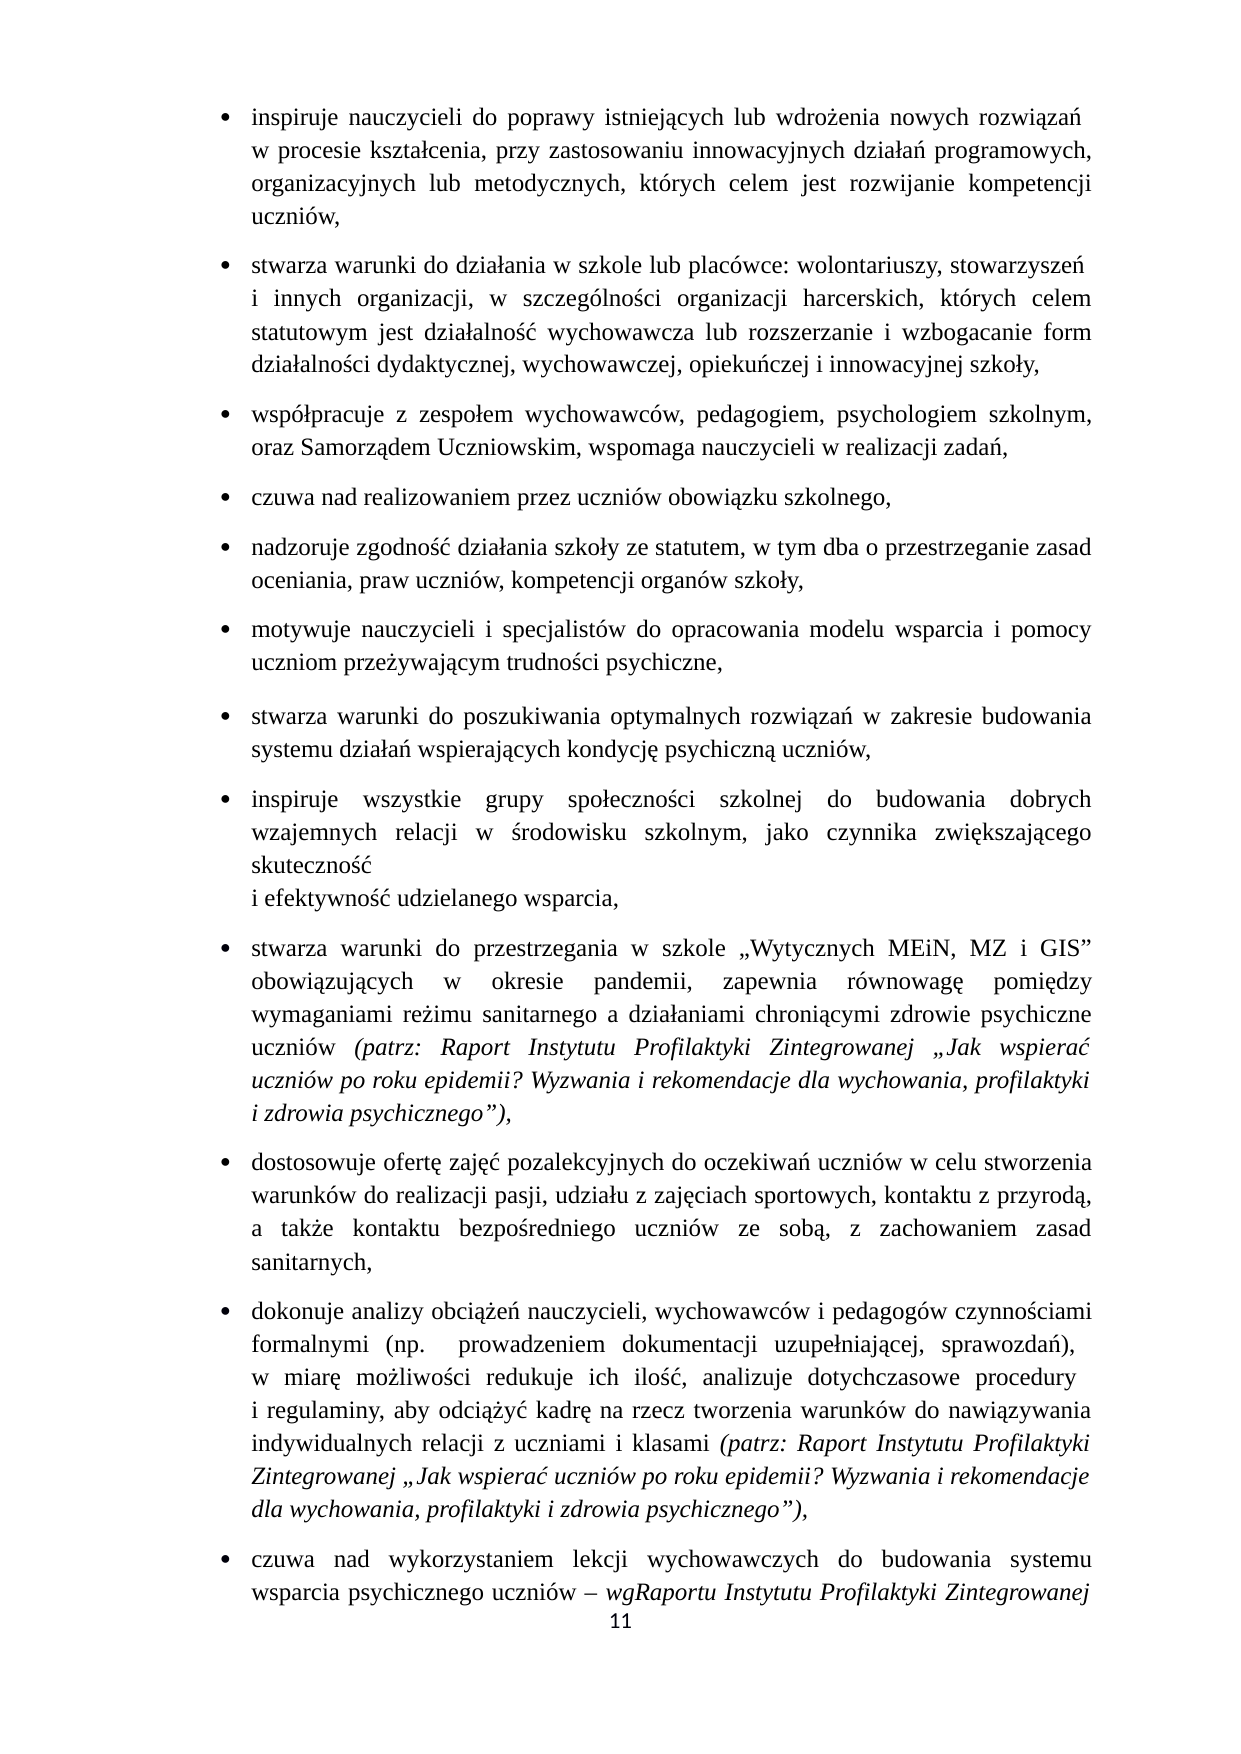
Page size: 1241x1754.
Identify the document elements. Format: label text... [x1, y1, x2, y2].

list czuwa nad wykorzystaniem lekcji wychowawczych do budowania systemu wsparcia psychicznego uczniów – wgRaportu Instytutu Profilaktyki Zintegrowanej [221, 1544, 1093, 1606]
list dostosowuje ofertę zajęć pozalekcyjnych do oczekiwań uczniów w celu stworzenia warunków do realizacji pasji, udziału z zajęciach sportowych, kontaktu z przyrodą, a także kontaktu bezpośredniego uczniów ze sobą, z zachowaniem zasad sanitarnych, [221, 1147, 1093, 1275]
list współpracuje z zespołem wychowawców, pedagogiem, psychologiem szkolnym, oraz Samorządem Uczniowskim, wspomaga nauczycieli w realizacji zadań, [221, 399, 1093, 461]
list inspiruje wszystkie grupy społeczności szkolnej do budowania dobrych wzajemnych relacji w środowisku szkolnym, jako czynnika zwiększającego skuteczność i efektywność udzielanego wsparcia, [221, 784, 1093, 912]
list nadzoruje zgodność działania szkoły ze statutem, w tym dba o przestrzeganie zasad oceniania, praw uczniów, kompetencji organów szkoły, [221, 532, 1093, 593]
list stwarza warunki do poszukiwania optymalnych rozwiązań w zakresie budowania systemu działań wspierających kondycję psychiczną uczniów, [221, 701, 1093, 763]
list stwarza warunki do działania w szkole lub placówce: wolontariuszy, stowarzyszeń i innych organizacji, w szczególności organizacji harcerskich, których celem statutowym jest działalność wychowawcza lub rozszerzanie i wzbogacanie form działalności dydaktycznej, wychowawczej, opiekuńczej i innowacyjnej szkoły, [221, 251, 1093, 378]
list motywuje nauczycieli i specjalistów do opracowania modelu wsparcia i pomocy uczniom przeżywającym trudności psychiczne, [221, 614, 1093, 676]
list stwarza warunki do przestrzegania w szkole „Wytycznych MEiN, MZ i GIS” obowiązujących w okresie pandemii, zapewnia równowagę pomiędzy wymaganiami reżimu sanitarnego a działaniami chroniącymi zdrowie psychiczne uczniów (patrz: Raport Instytutu Profilaktyki Zintegrowanej „Jak wspierać uczniów po roku epidemii? Wyzwania i rekomendacje dla wychowania, profilaktyki i zdrowia psychicznego”), [221, 933, 1093, 1127]
list czuwa nad realizowaniem przez uczniów obowiązku szkolnego, [221, 482, 1093, 511]
list dokonuje analizy obciążeń nauczycieli, wychowawców i pedagogów czynnościami formalnymi (np. prowadzeniem dokumentacji uzupełniającej, sprawozdań), w miarę możliwości redukuje ich ilość, analizuje dotychczasowe procedury i regulaminy, aby odciążyć kadrę na rzecz tworzenia warunków do nawiązywania indywidualnych relacji z uczniami i klasami (patrz: Raport Instytutu Profilaktyki Zintegrowanej „Jak wspierać uczniów po roku epidemii? Wyzwania i rekomendacje dla wychowania, profilaktyki i zdrowia psychicznego”), [221, 1296, 1093, 1523]
list inspiruje nauczycieli do poprawy istniejących lub wdrożenia nowych rozwiązań w procesie kształcenia, przy zastosowaniu innowacyjnych działań programowych, organizacyjnych lub metodycznych, których celem jest rozwijanie kompetencji uczniów, [221, 102, 1093, 229]
